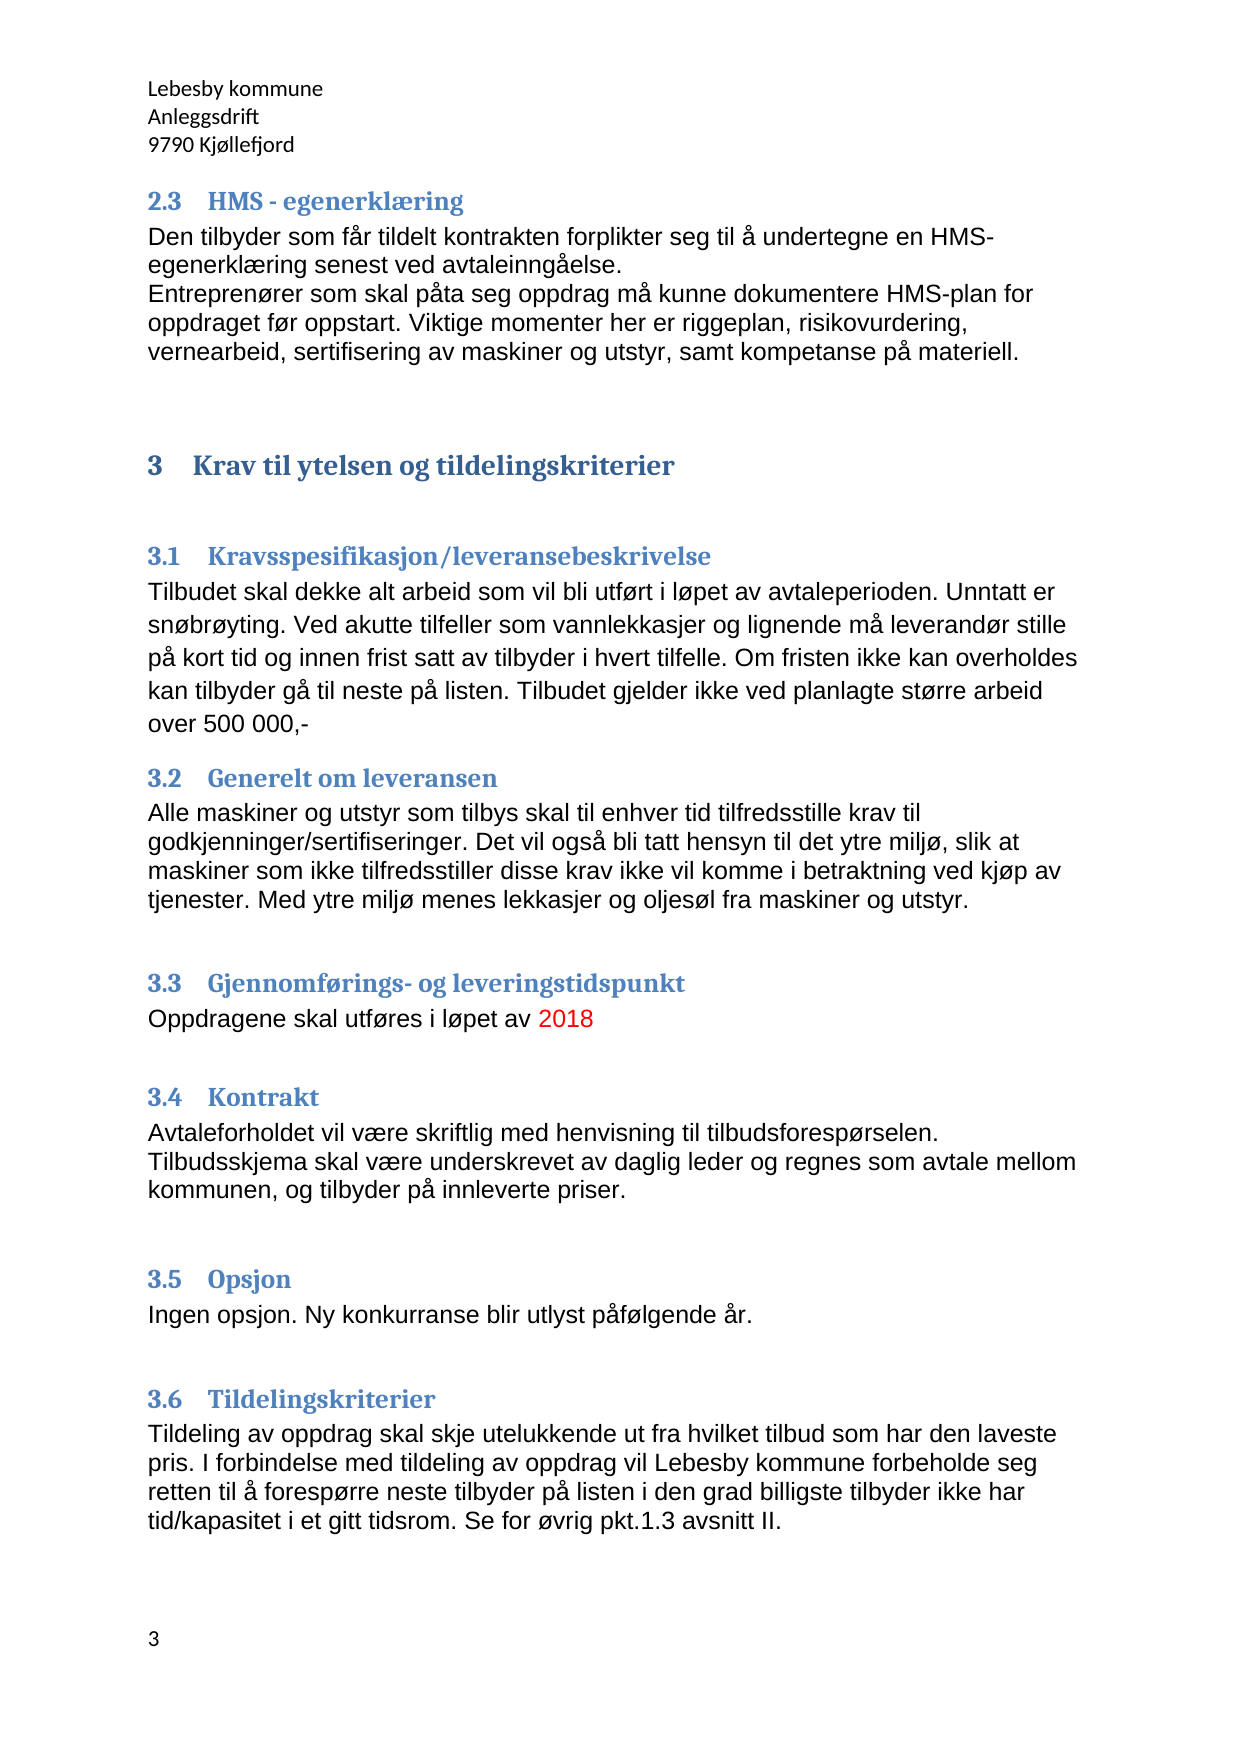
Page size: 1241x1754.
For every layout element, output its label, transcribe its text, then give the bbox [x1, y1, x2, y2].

text Avtaleforholdet vil være skriftlig med henvisning til tilbudsforespørselen. [148, 1118, 1093, 1147]
subtitle Tildelingskriterier [148, 1384, 1093, 1415]
text Tildeling av oppdrag skal skje utelukkende ut fra hvilket tilbud som har den laveste pris. I forbindelse med tildeling av oppdrag vil Lebesby kommune forbeholde seg retten til å forespørre neste tilbyder på listen i den grad billigste tilbyder ikke har tid/kapasitet i et gitt tidsrom. Se for øvrig pkt.1.3 avsnitt II. [148, 1419, 1093, 1534]
text Alle maskiner og utstyr som tilbys skal til enhver tid tilfredsstille krav til [148, 798, 1093, 827]
subtitle Generelt om leveransen [148, 763, 1093, 794]
subtitle Opsjon [148, 1264, 1093, 1295]
text Oppdragene skal utføres i løpet av 2018 [148, 1004, 1093, 1033]
text Den tilbyder som får tildelt kontrakten forplikter seg til å undertegne en HMS-egenerklæring senest ved avtaleinngåelse. [148, 222, 1093, 279]
text Entreprenører som skal påta seg oppdrag må kunne dokumentere HMS-plan for oppdraget før oppstart. Viktige momenter her er riggeplan, risikovurdering, vernearbeid, sertifisering av maskiner og utstyr, samt kompetanse på materiell. [148, 279, 1093, 365]
subtitle HMS - egenerklæring [148, 186, 1093, 217]
text Tilbudsskjema skal være underskrevet av daglig leder og regnes som avtale mellom kommunen, og tilbyder på innleverte priser. [148, 1147, 1093, 1204]
subtitle Gjennomførings- og leveringstidspunkt [148, 968, 1093, 999]
text Ingen opsjon. Ny konkurranse blir utlyst påfølgende år. [148, 1300, 1093, 1329]
subtitle Kravsspesifikasjon/leveransebeskrivelse [148, 541, 1093, 572]
subtitle Krav til ytelsen og tildelingskriterier [148, 449, 1093, 483]
text godkjenninger/sertifiseringer. Det vil også bli tatt hensyn til det ytre miljø, slik at maskiner som ikke tilfredsstiller disse krav ikke vil komme i betraktning ved kjøp av tjenester. Med ytre miljø menes lekkasjer og oljesøl fra maskiner og utstyr. [148, 827, 1093, 913]
text Tilbudet skal dekke alt arbeid som vil bli utført i løpet av avtaleperioden. Unntatt er snøbrøyting. Ved akutte tilfeller som vannlekkasjer og lignende må leverandør stille på kort tid og innen frist satt av tilbyder i hvert tilfelle. Om fristen ikke kan overholdes kan tilbyder gå til neste på listen. Tilbudet gjelder ikke ved planlagte større arbeid over 500 000,- [148, 577, 1093, 737]
subtitle Kontrakt [148, 1082, 1093, 1113]
